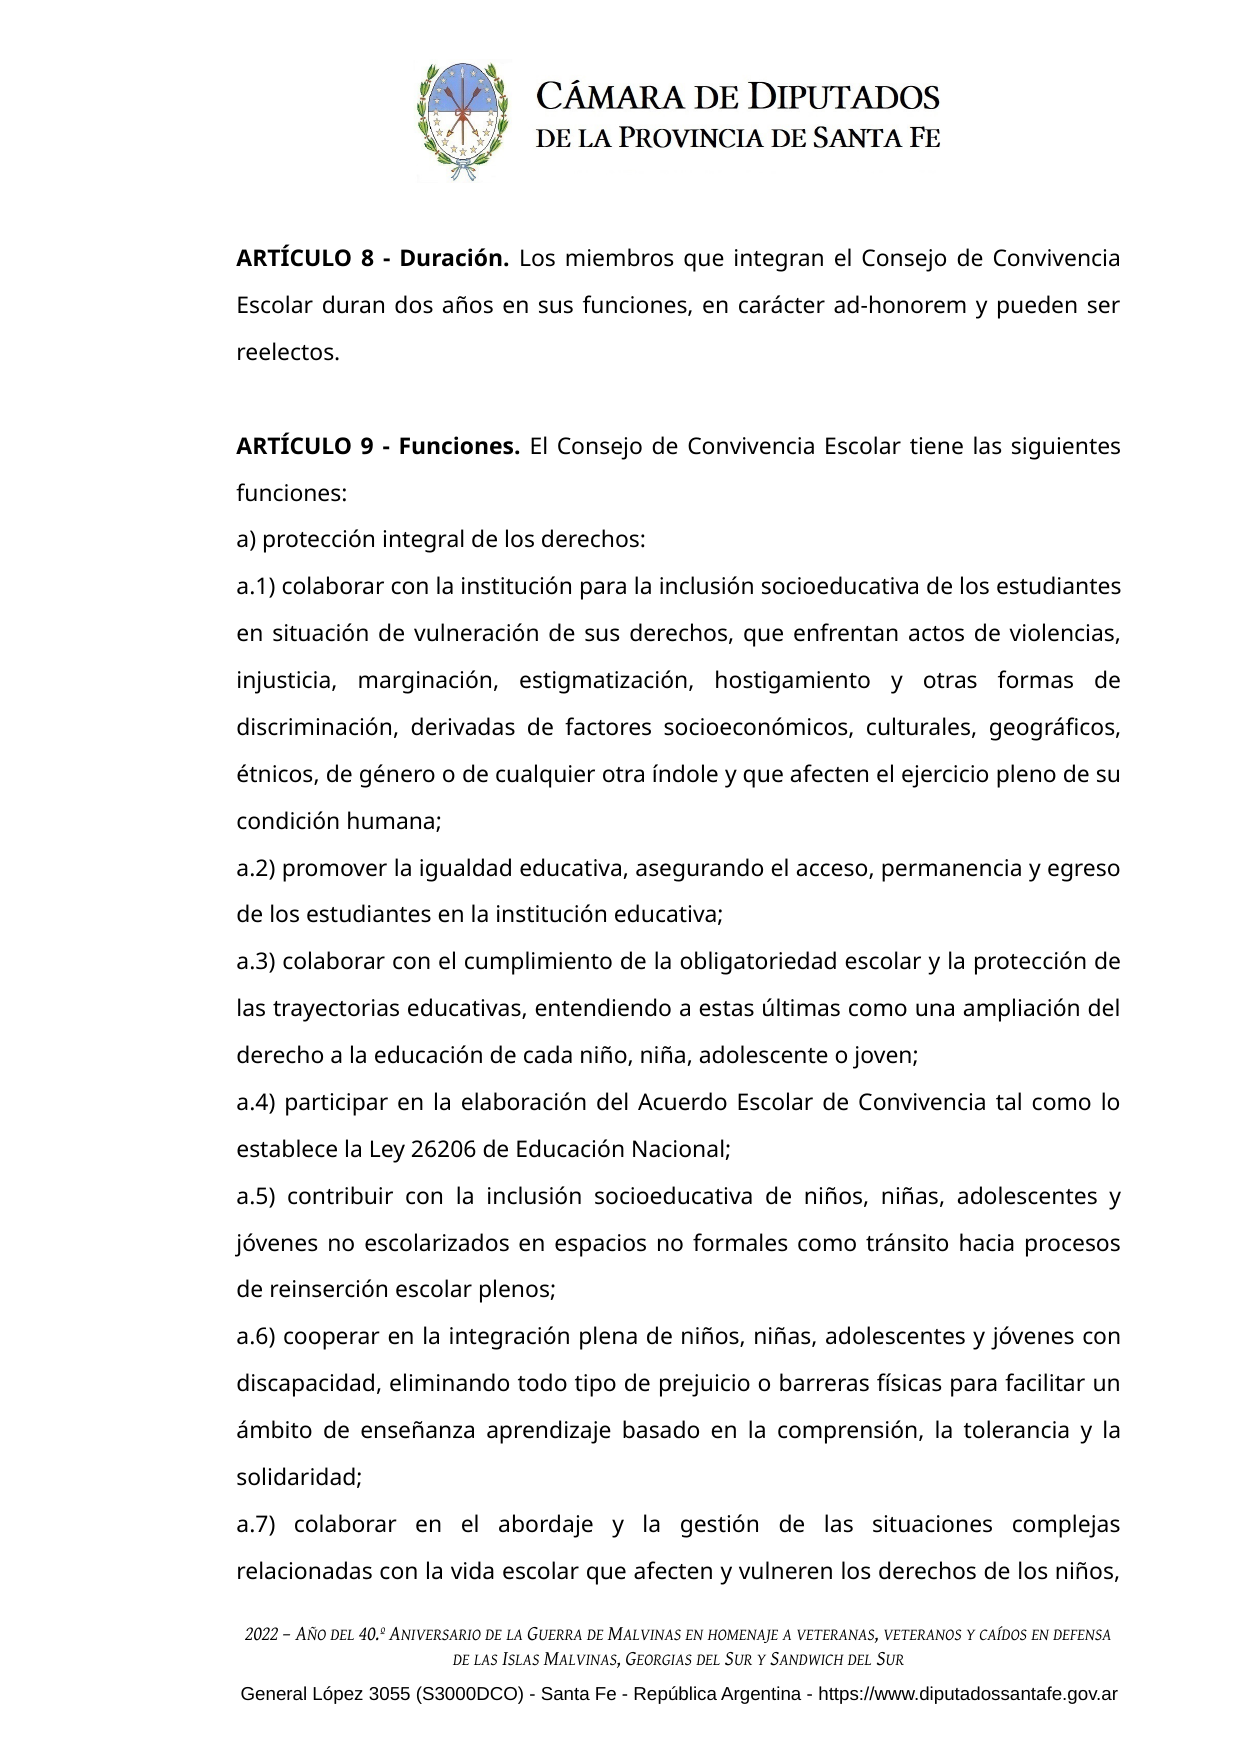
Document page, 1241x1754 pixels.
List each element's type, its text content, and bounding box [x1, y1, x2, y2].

text a.7) colaborar en el abordaje y la gestión de las situaciones complejas relacionadas con la vida escolar que afecten y vulneren los derechos de los niños, [236, 1508, 1122, 1586]
text a.6) cooperar en la integración plena de niños, niñas, adolescentes y jóvenes con discapacidad, eliminando todo tipo de prejuicio o barreras físicas para facilitar un ámbito de enseñanza aprendizaje basado en la comprensión, la tolerancia y la solidaridad; [236, 1320, 1122, 1492]
text ARTÍCULO 9 - Funciones. El Consejo de Convivencia Escolar tiene las siguientes funciones: [236, 430, 1122, 508]
text a.5) contribuir con la inclusión socioeducativa de niños, niñas, adolescentes y jóvenes no escolarizados en espacios no formales como tránsito hacia procesos de reinserción escolar plenos; [236, 1180, 1122, 1305]
text ARTÍCULO 8 - Duración. Los miembros que integran el Consejo de Convivencia Escolar duran dos años en sus funciones, en carácter ad-honorem y pueden ser reelectos. [236, 242, 1122, 367]
text a.2) promover la igualdad educativa, asegurando el acceso, permanencia y egreso de los estudiantes en la institución educativa; [236, 852, 1122, 930]
text a.4) participar en la elaboración del Acuerdo Escolar de Convivencia tal como lo establece la Ley 26206 de Educación Nacional; [236, 1086, 1122, 1164]
text a) protección integral de los derechos: [236, 523, 1122, 555]
picture [413, 59, 945, 183]
text a.3) colaborar con el cumplimiento de la obligatoriedad escolar y la protección de las trayectorias educativas, entendiendo a estas últimas como una ampliación del derecho a la educación de cada niño, niña, adolescente o joven; [236, 945, 1122, 1070]
text a.1) colaborar con la institución para la inclusión socioeducativa de los estudiantes en situación de vulneración de sus derechos, que enfrentan actos de violencias, injusticia, marginación, estigmatización, hostigamiento y otras formas de discriminación, derivadas de factores socioeconómicos, culturales, geográficos, étnicos, de género o de cualquier otra índole y que afecten el ejercicio pleno de su condición humana; [236, 570, 1122, 836]
